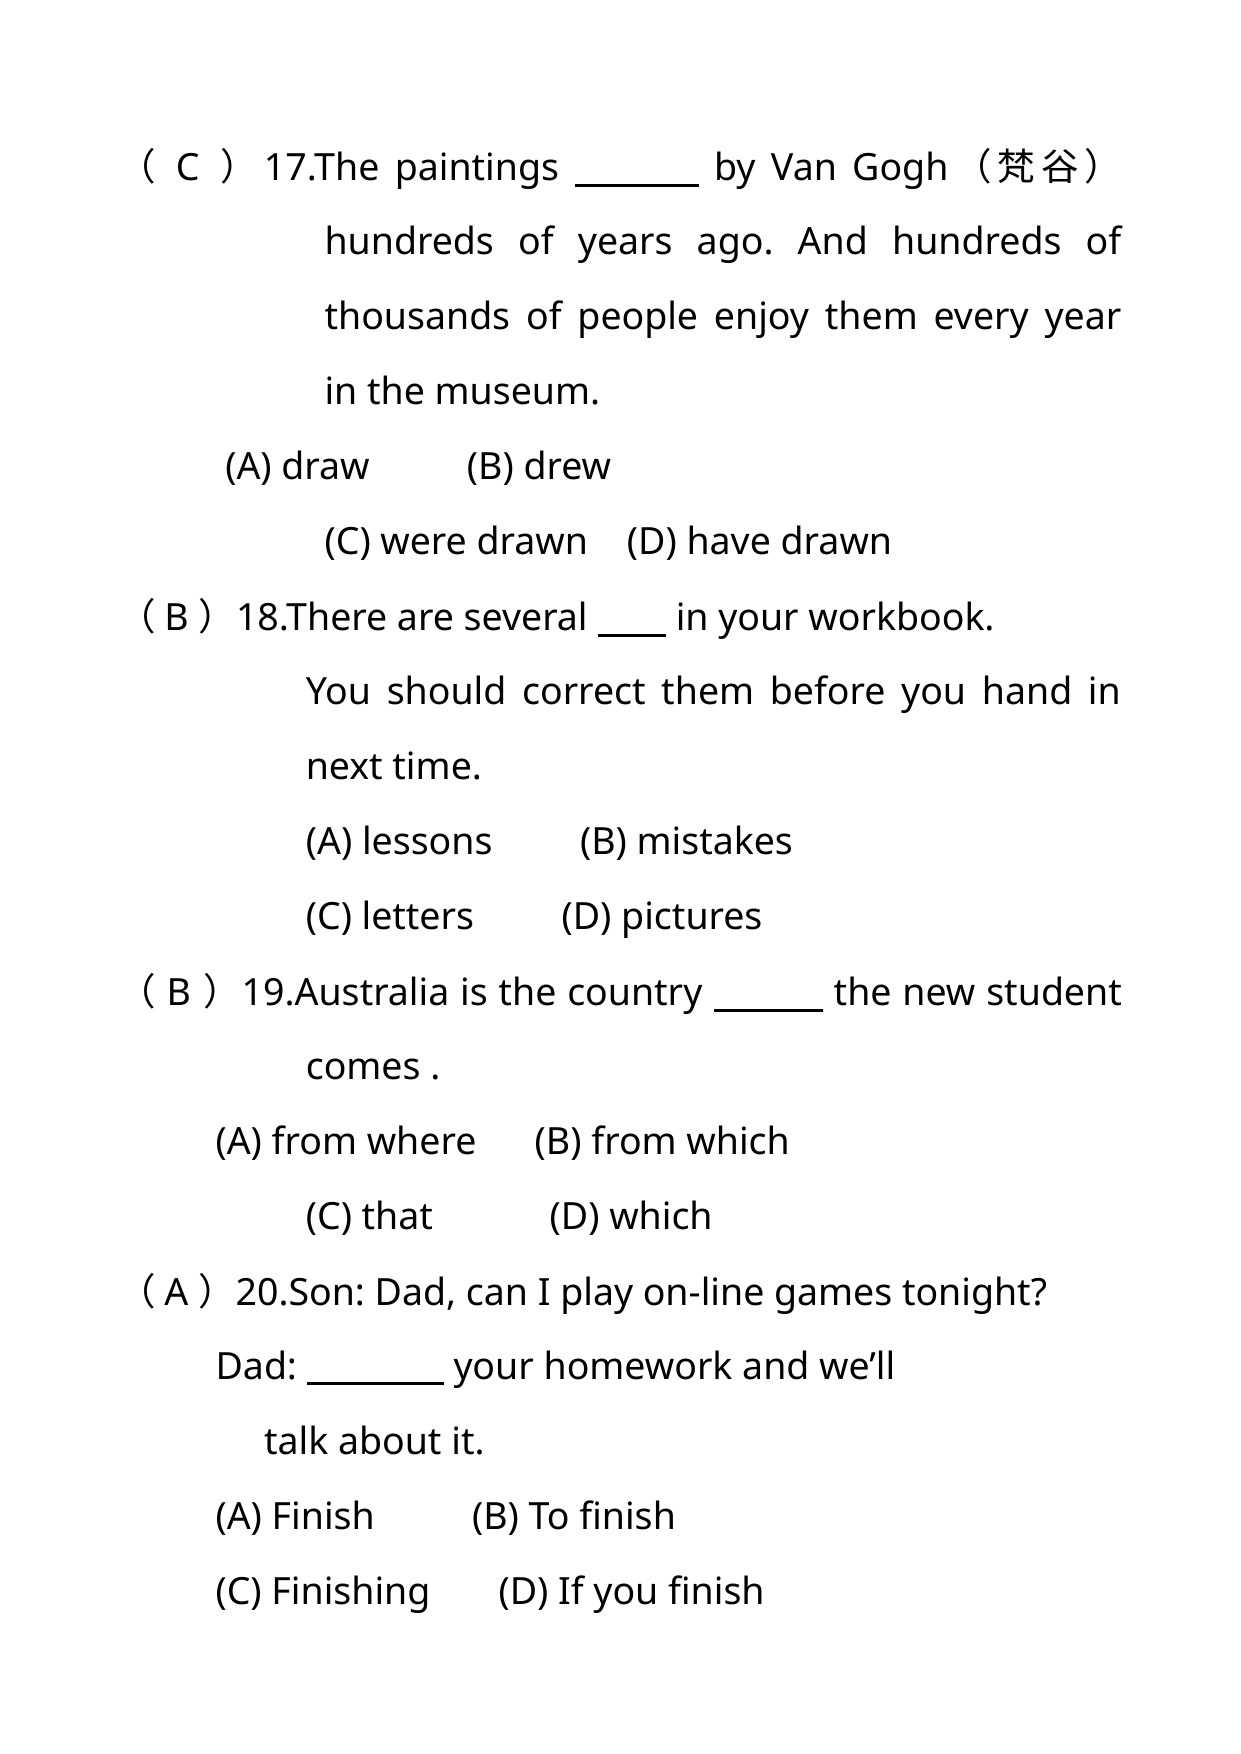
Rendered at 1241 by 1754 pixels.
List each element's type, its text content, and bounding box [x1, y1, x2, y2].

text (A) lessons (B) mistakes [306, 802, 1122, 877]
text (A) Finish (B) To finish [118, 1477, 1122, 1552]
text talk about it. [118, 1402, 1122, 1477]
text (A) draw (B) drew [118, 427, 1122, 502]
text Dad: your homework and we’ll [118, 1327, 1122, 1402]
text (C) Finishing (D) If you finish [118, 1552, 1122, 1627]
text （ A ）20.Son: Dad, can I play on-line games tonight? [118, 1252, 1122, 1327]
text (C) were drawn (D) have drawn [324, 502, 1122, 577]
text （ C ）17.The paintings by Van Gogh（梵谷） hundreds of years ago. And hundreds of thousands of people enjoy them every year in the museum. [118, 127, 1122, 427]
text （ B ）18.There are several in your workbook. [118, 577, 1122, 652]
text (C) letters (D) pictures [306, 877, 1122, 952]
text You should correct them before you hand in next time. [306, 652, 1122, 802]
text (C) that (D) which [306, 1177, 1122, 1252]
text (A) from where (B) from which [118, 1102, 1122, 1177]
text （ B ）19.Australia is the country the new student comes . [118, 952, 1122, 1102]
